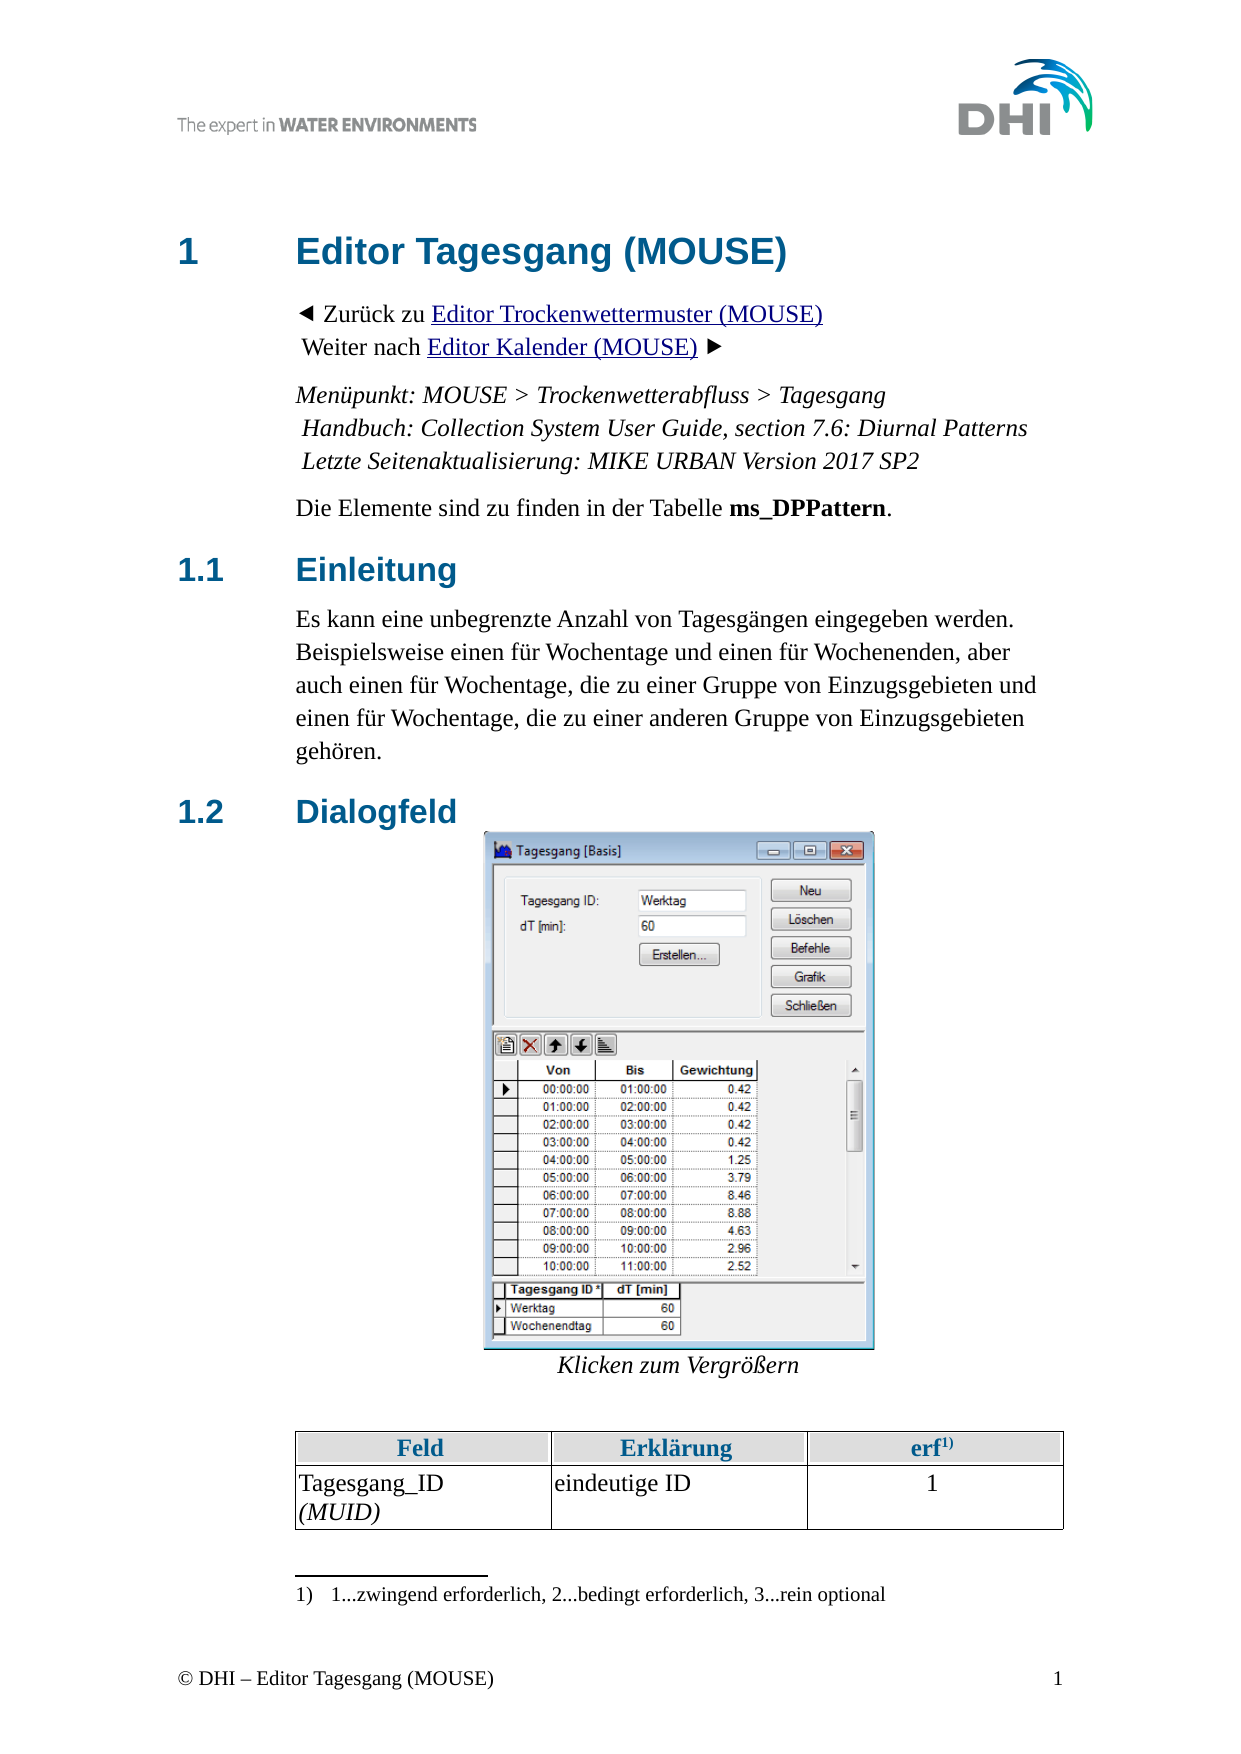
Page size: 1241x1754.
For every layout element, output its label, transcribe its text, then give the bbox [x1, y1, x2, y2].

text Die Elemente sind zu finden in der Tabelle ms_DPPattern. [295, 493, 1063, 522]
table_header Feld [296, 1432, 551, 1465]
subtitle Editor Tagesgang (MOUSE) [177, 229, 1063, 272]
text ⯇ Zurück zu Editor Trockenwettermuster (MOUSE) Weiter nach Editor Kalender (MOUSE) ⯈ [295, 299, 1063, 361]
table_cell Tagesgang_ID (MUID) [296, 1466, 551, 1529]
picture [483, 831, 875, 1350]
picture [958, 59, 1093, 135]
table_cell 1 [808, 1466, 1063, 1529]
text Klicken zum Vergrößern [484, 1350, 874, 1378]
text Es kann eine unbegrenzte Anzahl von Tagesgängen eingegeben werden. Beispielsweise einen für Wochentage und einen für Wochenenden, aber auch einen für Wochentage, die zu einer Gruppe von Einzugsgebieten und einen für Wochentage, die zu einer anderen Gruppe von Einzugsgebieten gehören. [295, 604, 1063, 764]
text Menüpunkt: MOUSE > Trockenwetterabfluss > Tagesgang Handbuch: Collection System User Guide, section 7.6: Diurnal Patterns Letzte Seitenaktualisierung: MIKE URBAN Version 2017 SP2 [295, 380, 1063, 474]
subtitle Dialogfeld [177, 792, 1063, 831]
subtitle Einleitung [177, 550, 1063, 589]
table_header Erklärung [552, 1432, 807, 1465]
picture [177, 117, 477, 135]
table_cell eindeutige ID [552, 1466, 807, 1529]
table_header erf [808, 1432, 1063, 1465]
